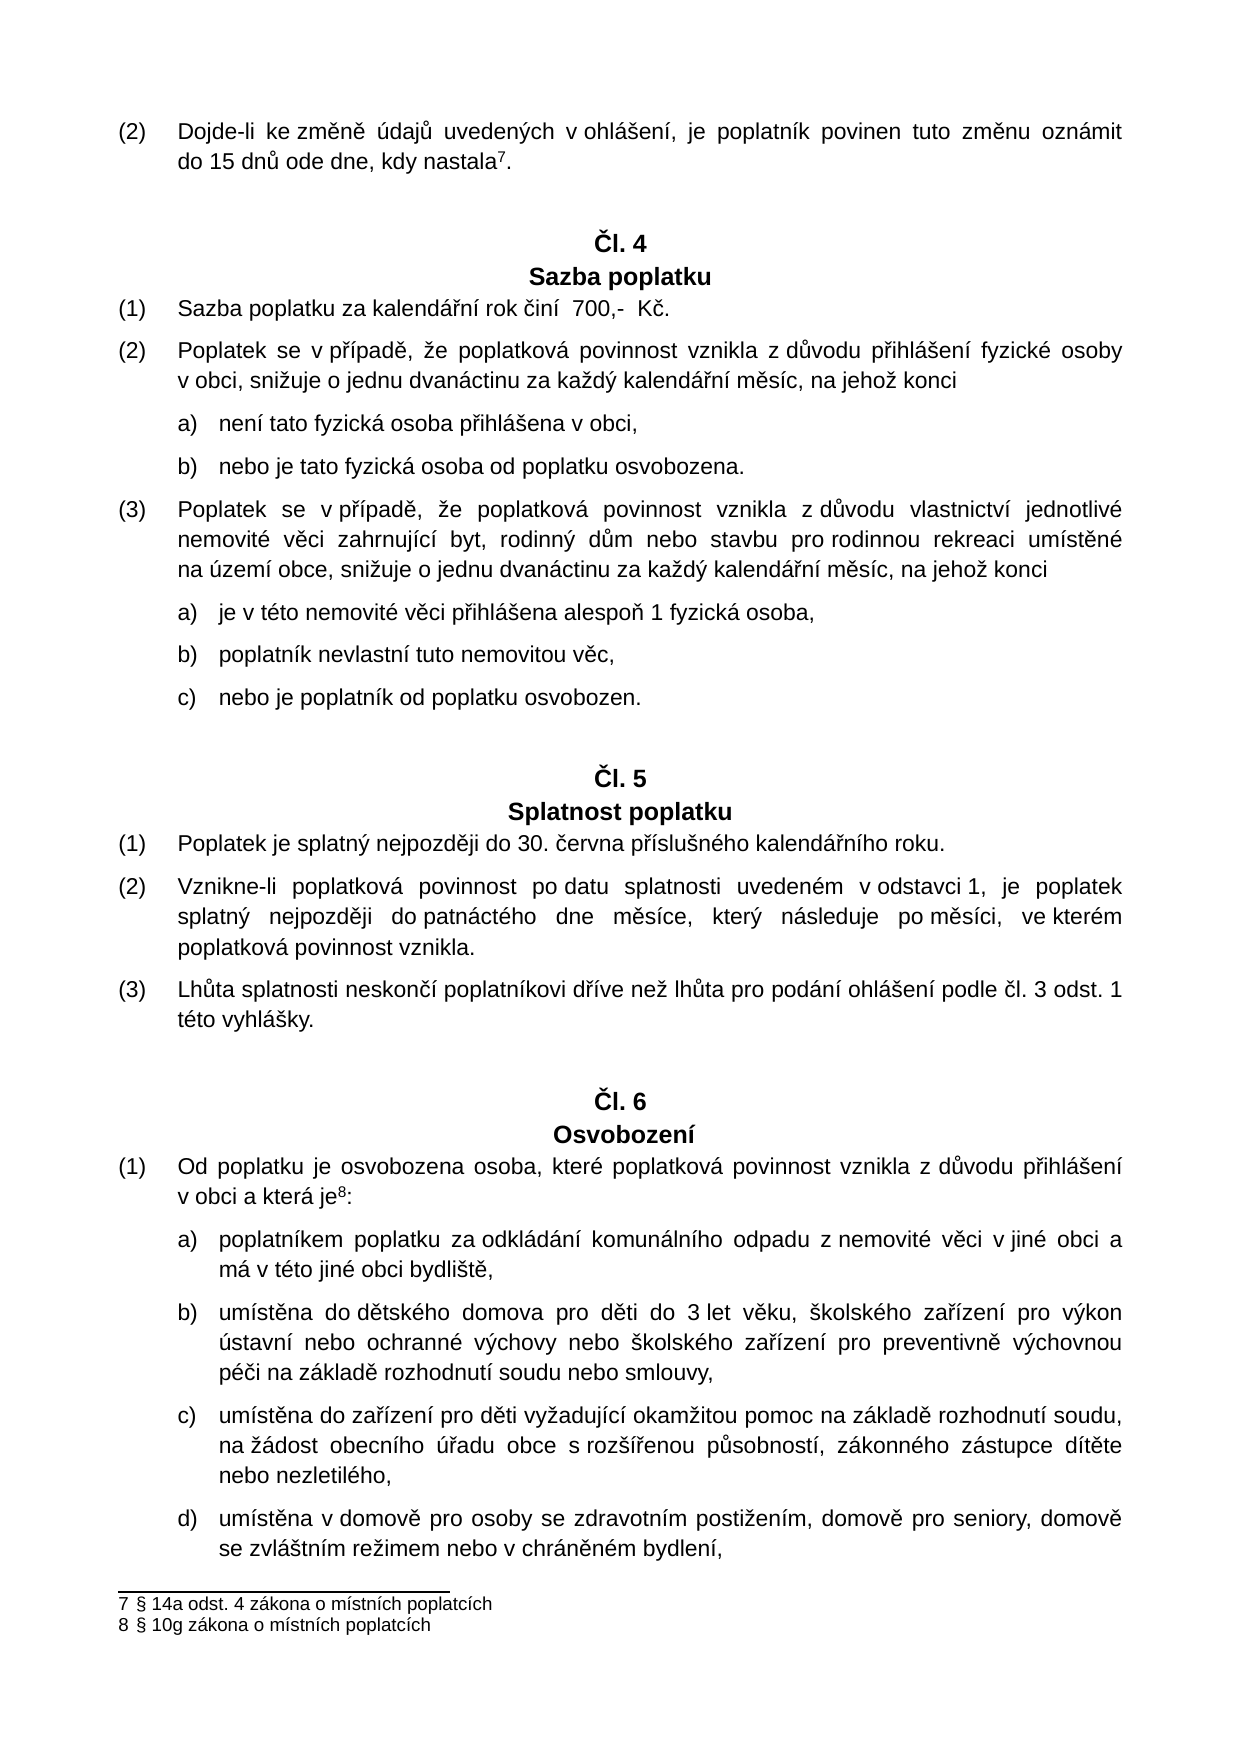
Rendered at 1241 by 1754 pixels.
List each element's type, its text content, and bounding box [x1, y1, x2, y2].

list je v této nemovité věci přihlášena alespoň 1 fyzická osoba, [177, 599, 1122, 625]
list umístěna do zařízení pro děti vyžadující okamžitou pomoc na základě rozhodnutí soudu, na žádost obecního úřadu obce s rozšířenou působností, zákonného zástupce dítěte nebo nezletilého, [177, 1402, 1122, 1488]
list umístěna do dětského domova pro děti do 3 let věku, školského zařízení pro výkon ústavní nebo ochranné výchovy nebo školského zařízení pro preventivně výchovnou péči na základě rozhodnutí soudu nebo smlouvy, [177, 1298, 1122, 1385]
list Poplatek je splatný nejpozději do 30. června příslušného kalendářního roku. [118, 830, 1122, 857]
list nebo je tato fyzická osoba od poplatku osvobozena. [177, 453, 1122, 479]
list není tato fyzická osoba přihlášena v obci, [177, 410, 1122, 437]
subtitle Čl. 4 Sazba poplatku [118, 228, 1122, 290]
list Od poplatku je osvobozena osoba, které poplatková povinnost vznikla z důvodu přihlášení v obci a která je: [118, 1153, 1122, 1209]
list § 10g zákona o místních poplatcích [118, 1614, 1122, 1635]
list poplatník nevlastní tuto nemovitou věc, [177, 641, 1122, 668]
list poplatníkem poplatku za odkládání komunálního odpadu z nemovité věci v jiné obci a má v této jiné obci bydliště, [177, 1226, 1122, 1282]
list Lhůta splatnosti neskončí poplatníkovi dříve než lhůta pro podání ohlášení podle čl. 3 odst. 1 této vyhlášky. [118, 976, 1122, 1033]
list Poplatek se v případě, že poplatková povinnost vznikla z důvodu vlastnictví jednotlivé nemovité věci zahrnující byt, rodinný dům nebo stavbu pro rodinnou rekreaci umístěné na území obce, snižuje o jednu dvanáctinu za každý kalendářní měsíc, na jehož konci [118, 496, 1122, 582]
list nebo je poplatník od poplatku osvobozen. [177, 684, 1122, 711]
list umístěna v domově pro osoby se zdravotním postižením, domově pro seniory, domově se zvláštním režimem nebo v chráněném bydlení, [177, 1505, 1122, 1561]
subtitle Čl. 6 Osvobození [118, 1087, 1122, 1148]
list Dojde-li ke změně údajů uvedených v ohlášení, je poplatník povinen tuto změnu oznámit do 15 dnů ode dne, kdy nastala. [118, 118, 1122, 175]
list Vznikne-li poplatková povinnost po datu splatnosti uvedeném v odstavci 1, je poplatek splatný nejpozději do patnáctého dne měsíce, který následuje po měsíci, ve kterém poplatková povinnost vznikla. [118, 873, 1122, 960]
list Sazba poplatku za kalendářní rok činí 700,- Kč. [118, 294, 1122, 321]
subtitle Čl. 5 Splatnost poplatku [118, 764, 1122, 826]
list Poplatek se v případě, že poplatková povinnost vznikla z důvodu přihlášení fyzické osoby v obci, snižuje o jednu dvanáctinu za každý kalendářní měsíc, na jehož konci [118, 337, 1122, 394]
list § 14a odst. 4 zákona o místních poplatcích [118, 1592, 1122, 1614]
